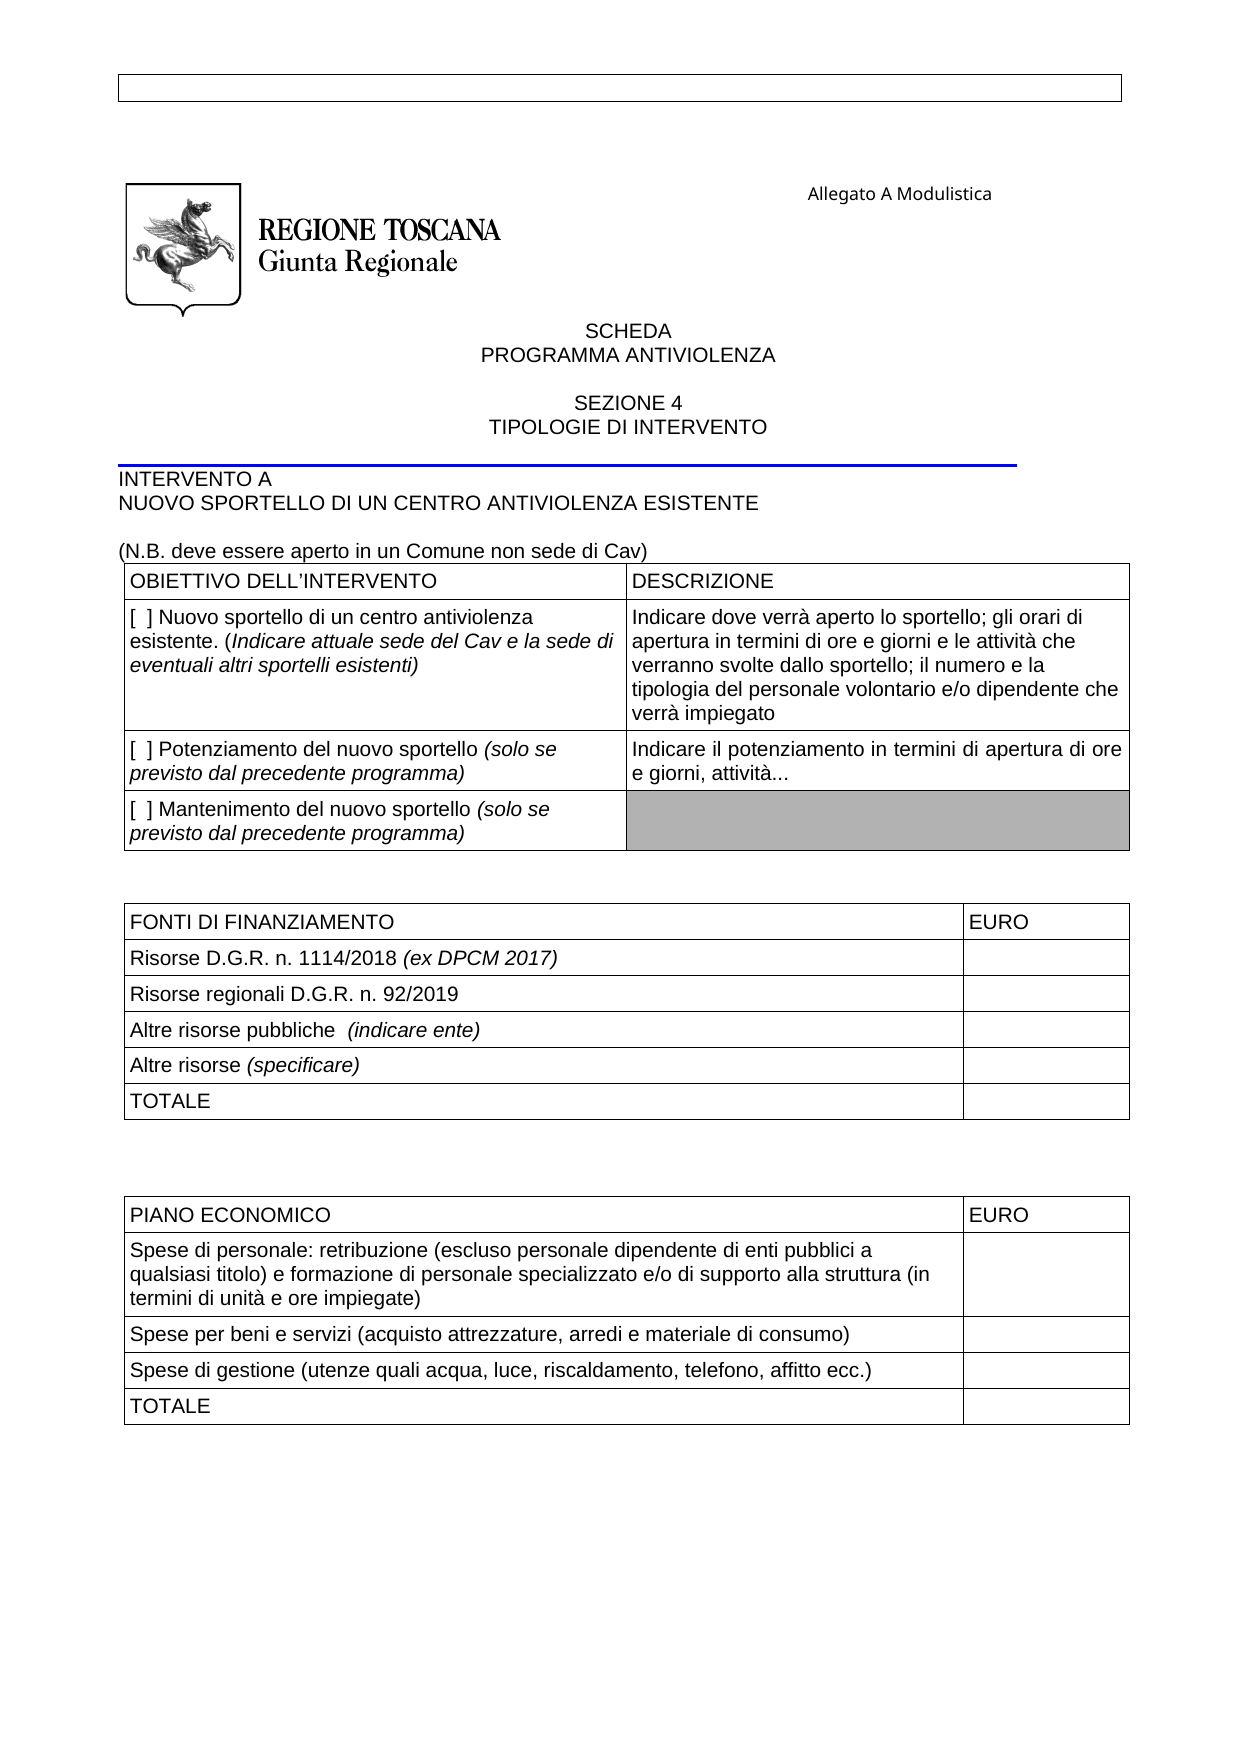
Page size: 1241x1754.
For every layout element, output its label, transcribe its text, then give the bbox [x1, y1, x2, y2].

table_cell Altre risorse pubbliche (indicare ente) [125, 1012, 963, 1047]
table_header [524, 184, 800, 319]
table_header PIANO ECONOMICO [125, 1197, 963, 1232]
table_cell [964, 940, 1129, 975]
text NUOVO SPORTELLO DI UN CENTRO ANTIVIOLENZA ESISTENTE [118, 491, 1122, 515]
picture [125, 183, 501, 319]
table_cell [964, 1353, 1129, 1388]
table_cell [ ] Potenziamento del nuovo sportello (solo se previsto dal precedente programma) [125, 731, 626, 790]
table_cell Spese di gestione (utenze quali acqua, luce, riscaldamento, telefono, affitto ecc.) [125, 1353, 963, 1388]
table_header FONTI DI FINANZIAMENTO [125, 904, 963, 939]
table_cell Indicare dove verrà aperto lo sportello; gli orari di apertura in termini di ore e giorni e le attività che verranno svolte dallo sportello; il numero e la tipologia del personale volontario e/o dipendente che verrà impiegato [627, 600, 1129, 730]
table_cell [627, 791, 1129, 850]
table_cell [ ] Mantenimento del nuovo sportello (solo se previsto dal precedente programma) [125, 791, 626, 850]
table_cell SCHEDA PROGRAMMA ANTIVIOLENZA SEZIONE 4 TIPOLOGIE DI INTERVENTO [240, 319, 1017, 464]
table_cell Indicare il potenziamento in termini di apertura di ore e giorni, attività... [627, 731, 1129, 790]
table_header Allegato A Modulistica [800, 184, 1174, 319]
table_cell 1 [118, 319, 239, 464]
text (N.B. deve essere aperto in un Comune non sede di Cav) [118, 539, 1122, 563]
table_cell TOTALE [125, 1389, 963, 1424]
table_header DESCRIZIONE [627, 564, 1129, 598]
table_cell TOTALE [125, 1084, 963, 1119]
table_header EURO [964, 904, 1129, 939]
table_cell [964, 976, 1129, 1011]
table_cell [964, 1048, 1129, 1083]
table_cell [964, 1233, 1129, 1316]
table_header EURO [964, 1197, 1129, 1232]
table_cell [964, 1389, 1129, 1424]
table_cell [ ] Nuovo sportello di un centro antiviolenza esistente. (Indicare attuale sede del Cav e la sede di eventuali altri sportelli esistenti) [125, 600, 626, 730]
table_cell [964, 1084, 1129, 1119]
table_header [501, 184, 524, 319]
table_cell Risorse regionali D.G.R. n. 92/2019 [125, 976, 963, 1011]
table_cell [1017, 319, 1174, 464]
table_cell Spese per beni e servizi (acquisto attrezzature, arredi e materiale di consumo) [125, 1317, 963, 1352]
table_header OBIETTIVO DELL’INTERVENTO [125, 564, 626, 598]
table_cell [964, 1317, 1129, 1352]
table_cell [964, 1012, 1129, 1047]
table_cell Altre risorse (specificare) [125, 1048, 963, 1083]
table_header [118, 184, 125, 319]
text INTERVENTO A [118, 467, 1122, 491]
table_cell Risorse D.G.R. n. 1114/2018 (ex DPCM 2017) [125, 940, 963, 975]
table_cell Spese di personale: retribuzione (escluso personale dipendente di enti pubblici a qualsiasi titolo) e formazione di personale specializzato e/o di supporto alla struttura (in termini di unità e ore impiegate) [125, 1233, 963, 1316]
